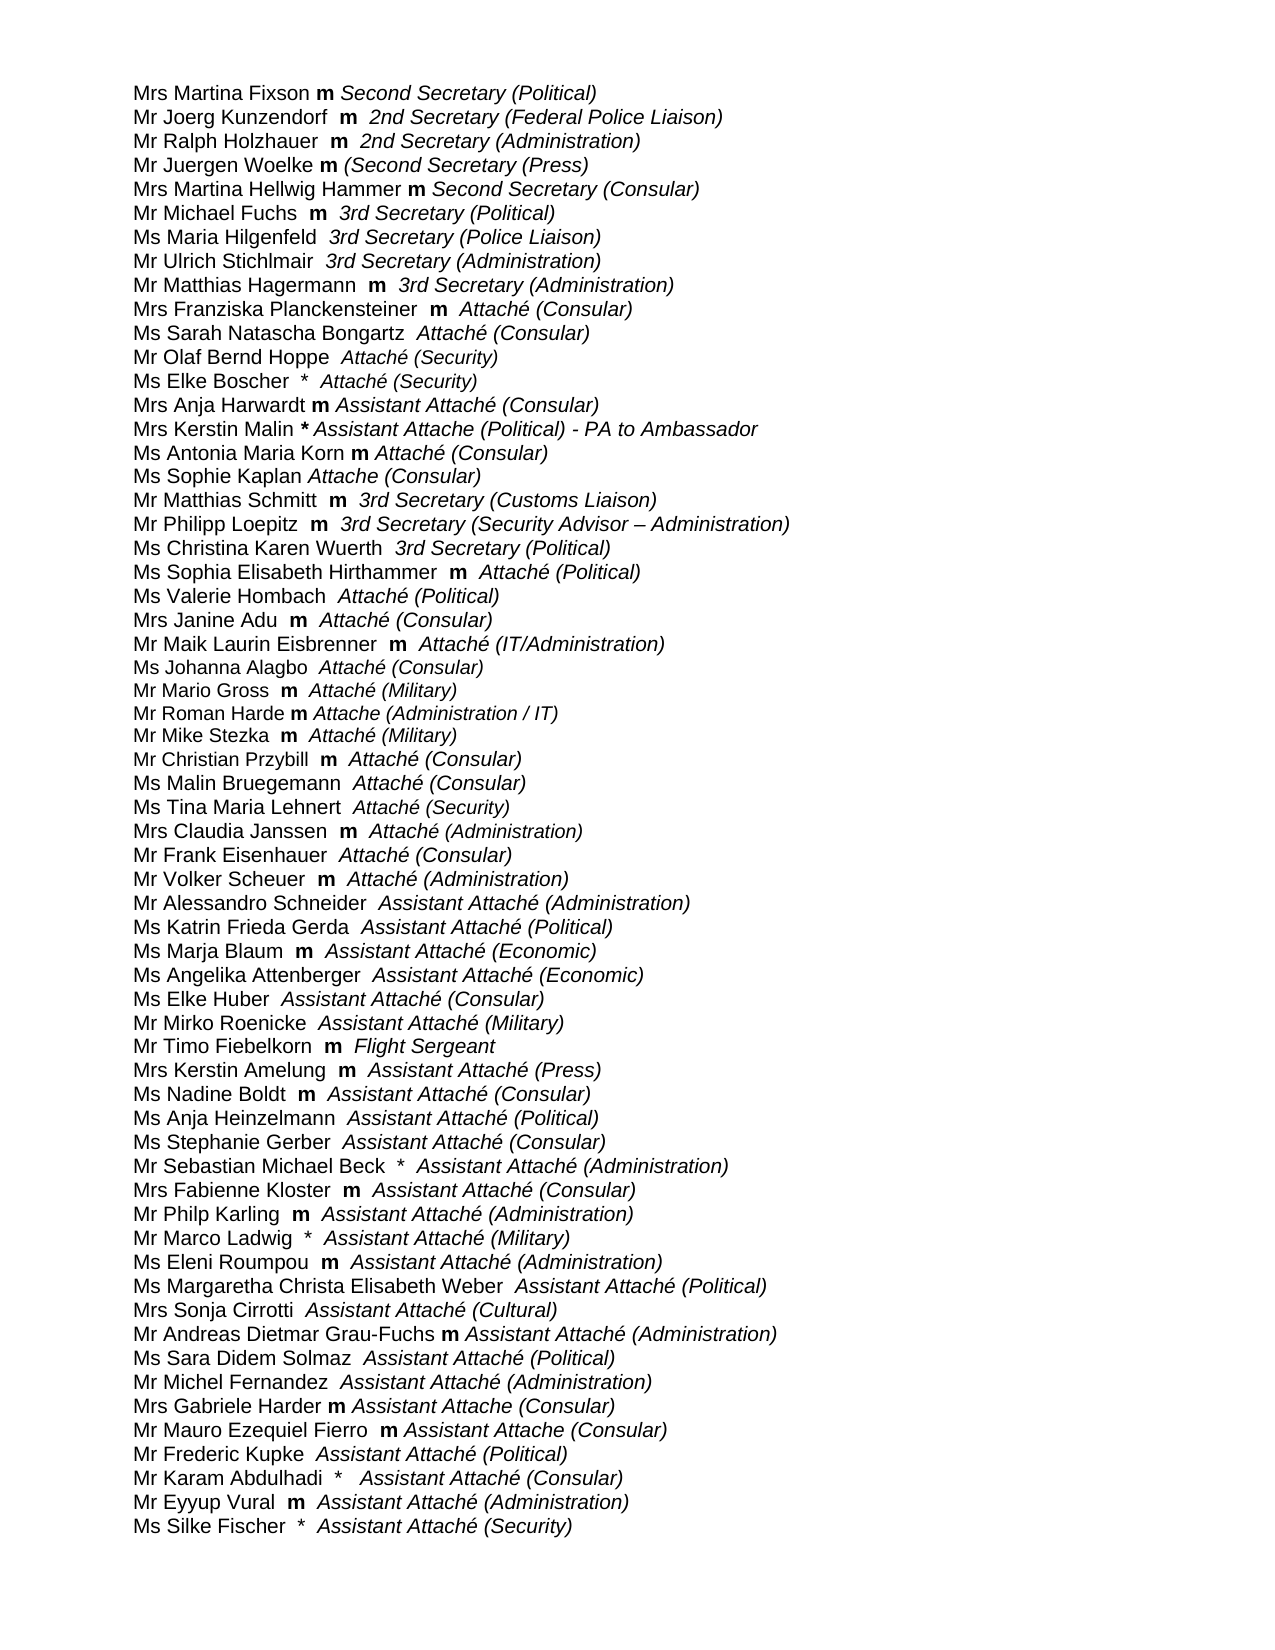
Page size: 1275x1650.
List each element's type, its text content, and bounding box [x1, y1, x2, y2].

text Mr Christian Przybill m Attaché (Consular) [133, 747, 1181, 771]
text Ms Elke Boscher * Attaché (Security) [133, 368, 1181, 392]
text Ms Sophie Kaplan Attache (Consular) [133, 464, 1181, 488]
text Mr Andreas Dietmar Grau-Fuchs m Assistant Attaché (Administration) [133, 1322, 1181, 1346]
text Ms Sophia Elisabeth Hirthammer m Attaché (Political) [133, 560, 1181, 584]
text Ms Marja Blaum m Assistant Attaché (Economic) [133, 938, 1181, 962]
text Ms Nadine Boldt m Assistant Attaché (Consular) [133, 1082, 1181, 1106]
text Mrs Franziska Planckensteiner m Attaché (Consular) [133, 297, 1181, 321]
text Ms Sarah Natascha Bongartz Attaché (Consular) [133, 321, 1181, 344]
text Ms Antonia Maria Korn m Attaché (Consular) [133, 440, 1181, 464]
text Mrs Janine Adu m Attaché (Consular) [133, 608, 1181, 632]
text Ms Sara Didem Solmaz Assistant Attaché (Political) [133, 1346, 1181, 1370]
text Ms Margaretha Christa Elisabeth Weber Assistant Attaché (Political) [133, 1274, 1181, 1298]
text Mr Joerg Kunzendorf m 2nd Secretary (Federal Police Liaison) [133, 105, 1181, 129]
text Mr Volker Scheuer m Attaché (Administration) [133, 867, 1181, 891]
text Mrs Martina Fixson m Second Secretary (Political) [133, 81, 1181, 105]
text Mr Frank Eisenhauer Attaché (Consular) [133, 843, 1181, 867]
text Mr Olaf Bernd Hoppe Attaché (Security) [133, 344, 1181, 368]
text Ms Katrin Frieda Gerda Assistant Attaché (Political) [133, 914, 1181, 938]
text Mr Mauro Ezequiel Fierro m Assistant Attache (Consular) [133, 1418, 1181, 1442]
text Mr Sebastian Michael Beck * Assistant Attaché (Administration) [133, 1154, 1181, 1178]
text Mr Michael Fuchs m 3rd Secretary (Political) [133, 201, 1181, 225]
text Ms Christina Karen Wuerth 3rd Secretary (Political) [133, 536, 1181, 560]
text Ms Johanna Alagbo Attaché (Consular) [133, 656, 1181, 679]
text Mr Maik Laurin Eisbrenner m Attaché (IT/Administration) [133, 632, 1181, 656]
text Mr Mario Gross m Attaché (Military) [133, 679, 1181, 701]
text Mrs Fabienne Kloster m Assistant Attaché (Consular) [133, 1178, 1181, 1202]
text Ms Eleni Roumpou m Assistant Attaché (Administration) [133, 1250, 1181, 1274]
text Mr Matthias Hagermann m 3rd Secretary (Administration) [133, 273, 1181, 297]
text Mr Ralph Holzhauer m 2nd Secretary (Administration) [133, 129, 1181, 153]
text Mr Philp Karling m Assistant Attaché (Administration) [133, 1202, 1181, 1226]
text Mr Juergen Woelke m (Second Secretary (Press) [133, 153, 1181, 177]
text Mr Eyyup Vural m Assistant Attaché (Administration) [133, 1489, 1181, 1513]
text Mrs Kerstin Malin * Assistant Attache (Political) - PA to Ambassador [133, 416, 1181, 440]
text Mrs Sonja Cirrotti Assistant Attaché (Cultural) [133, 1298, 1181, 1322]
text Ms Maria Hilgenfeld 3rd Secretary (Police Liaison) [133, 225, 1181, 249]
text Ms Tina Maria Lehnert Attaché (Security) [133, 795, 1181, 819]
text Mrs Kerstin Amelung m Assistant Attaché (Press) [133, 1058, 1181, 1082]
text Mrs Martina Hellwig Hammer m Second Secretary (Consular) [133, 177, 1181, 201]
text Mr Frederic Kupke Assistant Attaché (Political) [133, 1442, 1181, 1466]
text Ms Stephanie Gerber Assistant Attaché (Consular) [133, 1130, 1181, 1154]
text Mr Timo Fiebelkorn m Flight Sergeant [133, 1034, 1181, 1058]
text Mrs Gabriele Harder m Assistant Attache (Consular) [133, 1394, 1181, 1418]
text Mr Ulrich Stichlmair 3rd Secretary (Administration) [133, 249, 1181, 273]
text Ms Anja Heinzelmann Assistant Attaché (Political) [133, 1106, 1181, 1130]
text Mr Mirko Roenicke Assistant Attaché (Military) [133, 1010, 1181, 1034]
text Mr Marco Ladwig * Assistant Attaché (Military) [133, 1226, 1181, 1250]
text Mr Michel Fernandez Assistant Attaché (Administration) [133, 1370, 1181, 1394]
text Mr Roman Harde m Attache (Administration / IT) [133, 701, 1181, 724]
text Mr Philipp Loepitz m 3rd Secretary (Security Advisor – Administration) [133, 512, 1181, 536]
text Ms Elke Huber Assistant Attaché (Consular) [133, 986, 1181, 1010]
text Ms Valerie Hombach Attaché (Political) [133, 584, 1181, 608]
text Mr Alessandro Schneider Assistant Attaché (Administration) [133, 891, 1181, 914]
text Ms Malin Bruegemann Attaché (Consular) [133, 771, 1181, 795]
text Ms Angelika Attenberger Assistant Attaché (Economic) [133, 962, 1181, 986]
text Mr Mike Stezka m Attaché (Military) [133, 724, 1181, 747]
text Mr Karam Abdulhadi * Assistant Attaché (Consular) [133, 1466, 1181, 1489]
text Mr Matthias Schmitt m 3rd Secretary (Customs Liaison) [133, 488, 1181, 512]
text Ms Silke Fischer * Assistant Attaché (Security) [133, 1513, 1181, 1537]
text Mrs Claudia Janssen m Attaché (Administration) [133, 819, 1181, 843]
text Mrs Anja Harwardt m Assistant Attaché (Consular) [133, 392, 1181, 416]
